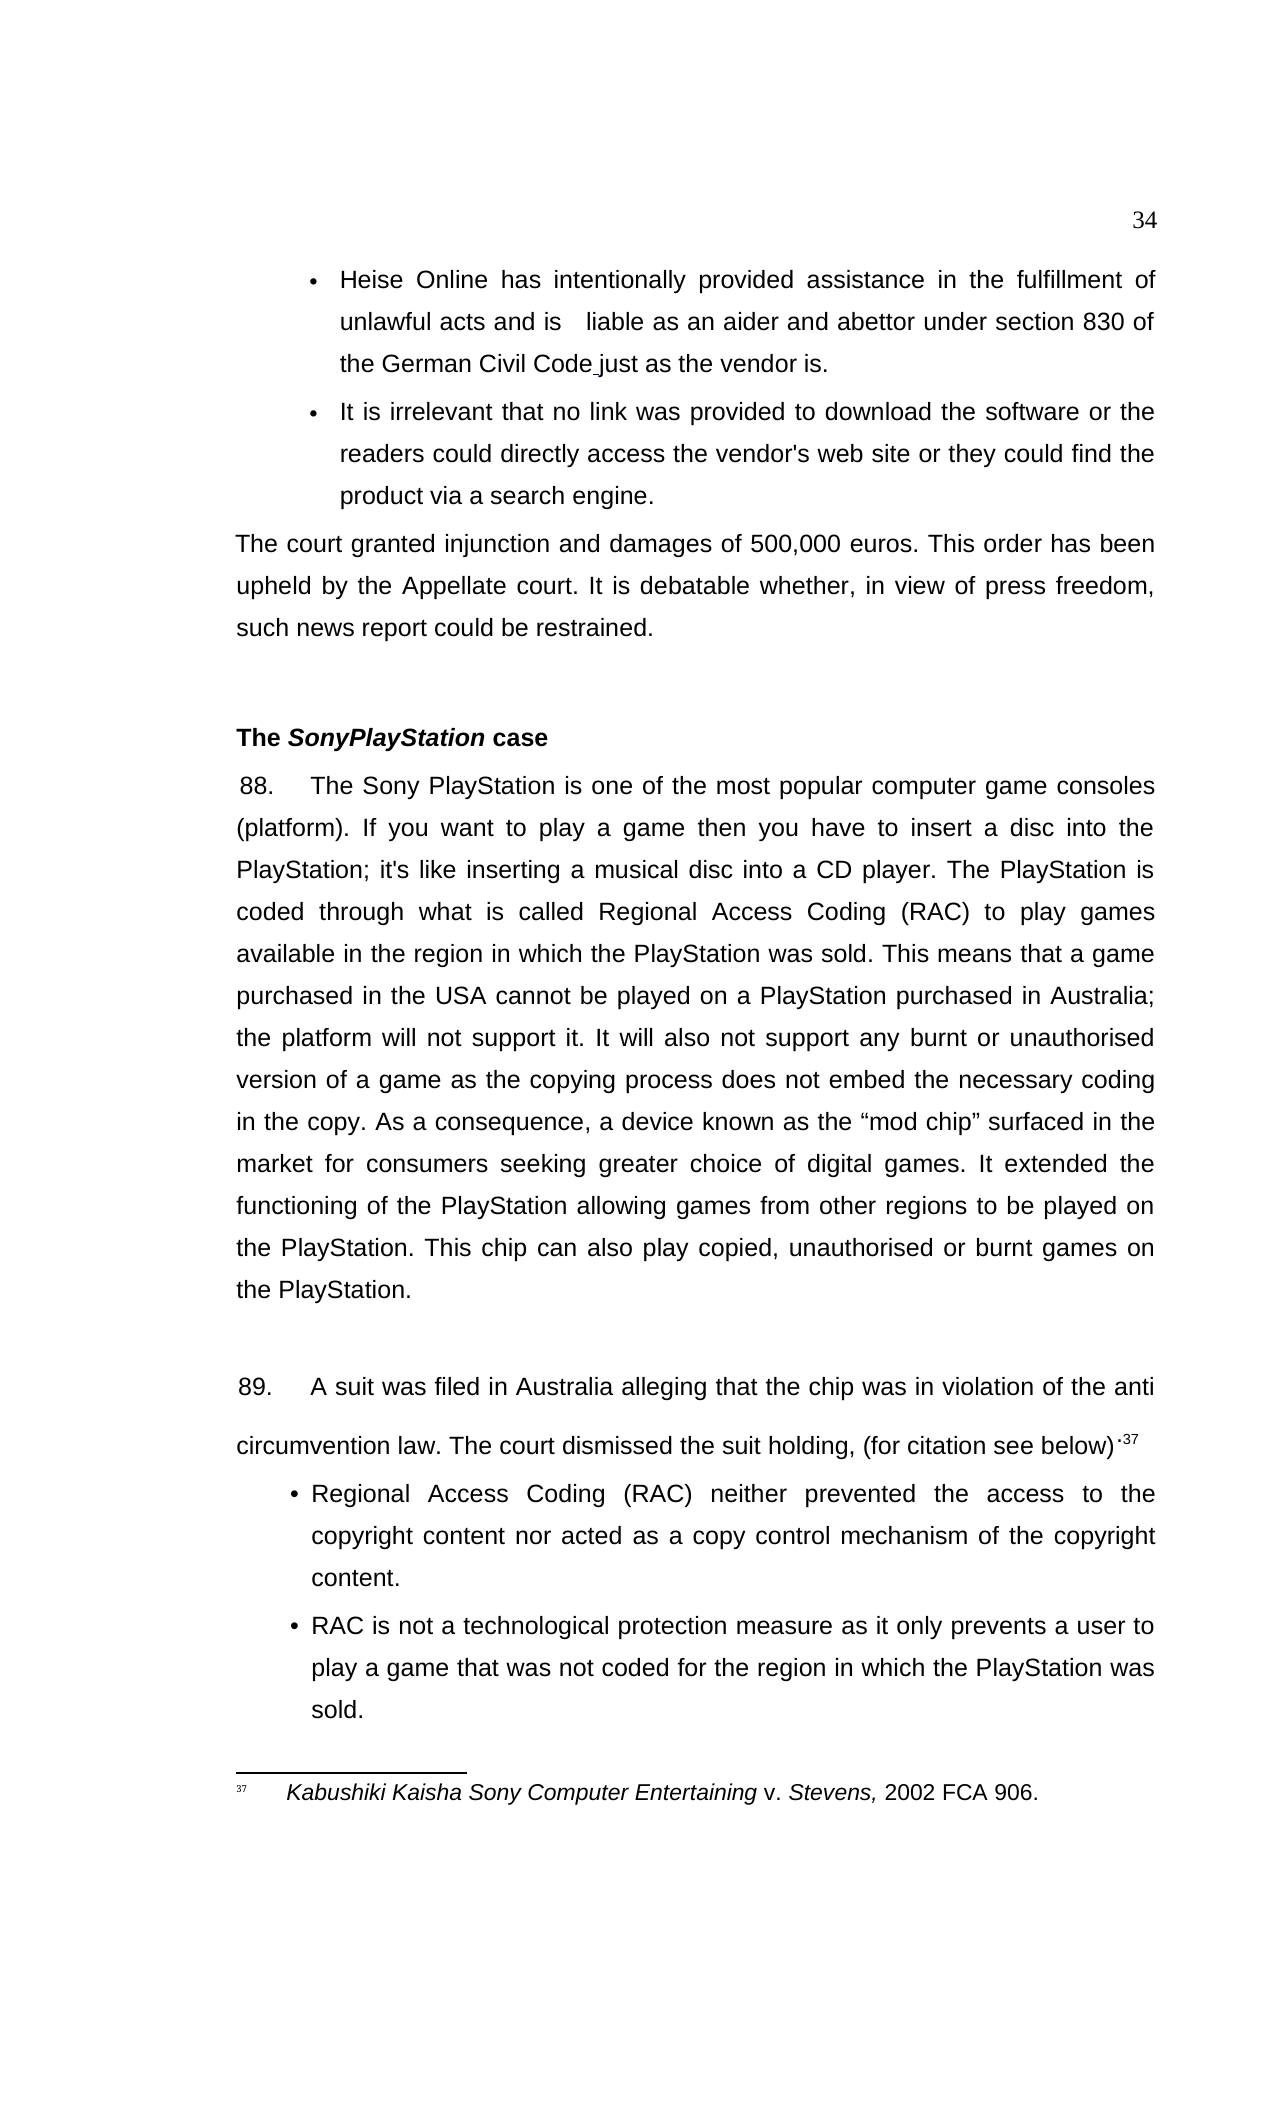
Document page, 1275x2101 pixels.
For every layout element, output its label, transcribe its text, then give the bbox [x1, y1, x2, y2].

text Kabushiki Kaisha Sony Computer Entertaining v. Stevens, 2002 FCA 906. [236, 1779, 1157, 1805]
text 89. A suit was filed in Australia alleging that the chip was in violation of the anti circumvention law. The court dismissed the suit holding, (for citation see below). [236, 1372, 1157, 1459]
text • Regional Access Coding (RAC) neither prevented the access to the copyright content nor acted as a copy control mechanism of the copyright content. [236, 1480, 1157, 1592]
list It is irrelevant that no link was provided to download the software or the readers could directly access the vendor's web site or they could find the product via a search engine. [310, 398, 1157, 510]
text • RAC is not a technological protection measure as it only prevents a user to play a game that was not coded for the region in which the PlayStation was sold. [236, 1612, 1157, 1724]
text 88. The Sony PlayStation is one of the most popular computer game consoles (platform). If you want to play a game then you have to insert a disc into the PlayStation; it's like inserting a musical disc into a CD player. The PlayStation is coded through what is called Regional Access Coding (RAC) to play games available in the region in which the PlayStation was sold. This means that a game purchased in the USA cannot be played on a PlayStation purchased in Australia; the platform will not support it. It will also not support any burnt or unauthorised version of a game as the copying process does not embed the necessary coding in the copy. As a consequence, a device known as the “mod chip” surfaced in the market for consumers seeking greater choice of digital games. It extended the functioning of the PlayStation allowing games from other regions to be played on the PlayStation. This chip can also play copied, unauthorised or burnt games on the PlayStation. [236, 772, 1157, 1303]
text The SonyPlayStation case [236, 723, 1157, 751]
text The court granted injunction and damages of 500,000 euros. This order has been upheld by the Appellate court. It is debatable whether, in view of press freedom, such news report could be restrained. [235, 530, 1157, 642]
list Heise Online has intentionally provided assistance in the fulfillment of unlawful acts and is liable as an aider and abettor under section 830 of the German Civil Code just as the vendor is. [310, 266, 1157, 378]
